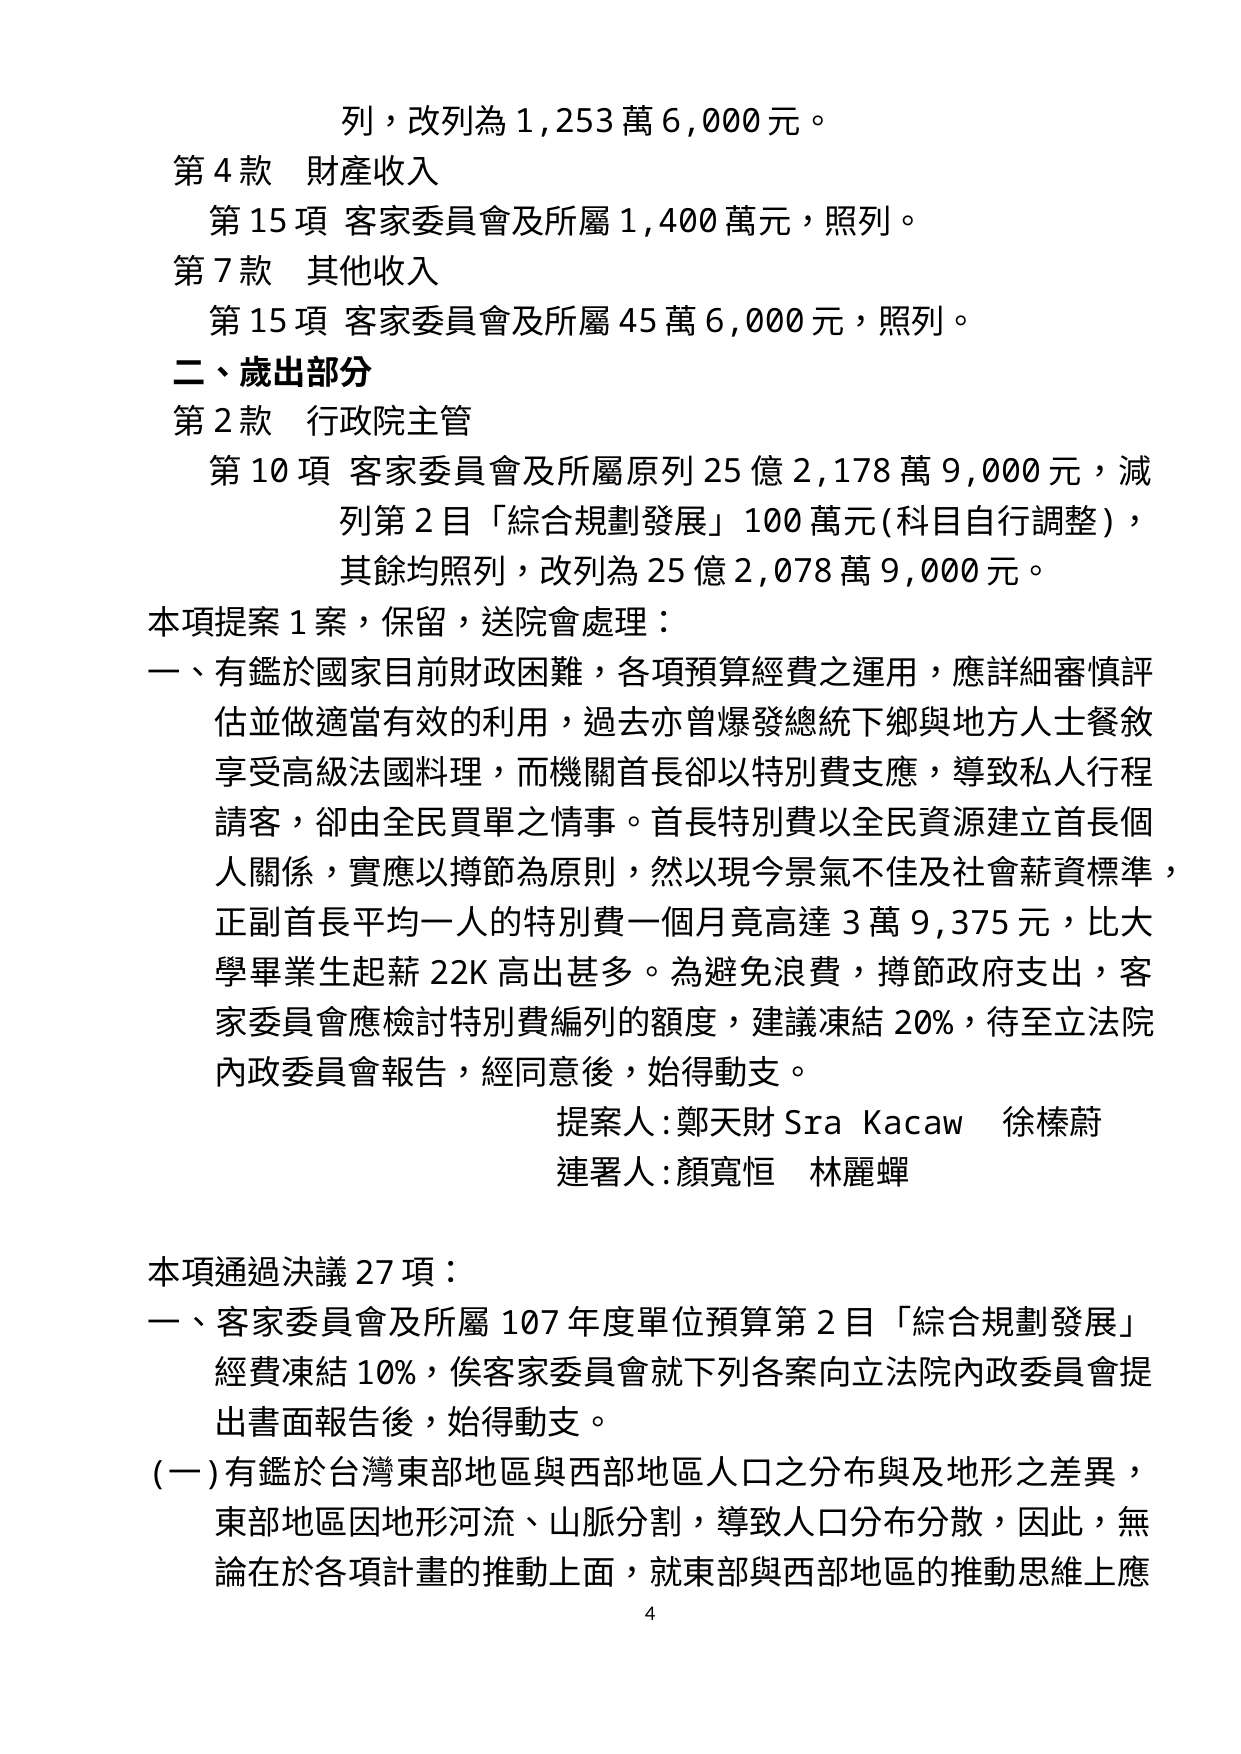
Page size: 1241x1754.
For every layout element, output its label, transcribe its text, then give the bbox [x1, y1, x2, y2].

text 本項通過決議27項： [148, 1244, 1154, 1294]
text 第4款 財產收入 [173, 144, 1152, 194]
text 本項提案1案，保留，送院會處理： [148, 594, 1154, 644]
text 第2款 行政院主管 [173, 394, 1152, 444]
text 第15項 客家委員會及所屬45萬6,000元，照列。 [208, 294, 1152, 344]
text 第10項 客家委員會及所屬原列25億2,178萬9,000元，減列第2目「綜合規劃發展」100萬元(科目自行調整)，其餘均照列，改列為25億2,078萬9,000元。 [208, 444, 1152, 594]
text 連署人:顏寬恒 林麗蟬 [148, 1144, 1153, 1194]
text 第7款 其他收入 [173, 244, 1152, 294]
text 二、歲出部分 [173, 344, 1157, 394]
text 一、有鑑於國家目前財政困難，各項預算經費之運用，應詳細審慎評估並做適當有效的利用，過去亦曾爆發總統下鄉與地方人士餐敘享受高級法國料理，而機關首長卻以特別費支應，導致私人行程請客，卻由全民買單之情事。首長特別費以全民資源建立首長個人關係，實應以撙節為原則，然以現今景氣不佳及社會薪資標準，正副首長平均一人的特別費一個月竟高達3萬9,375元，比大學畢業生起薪22K高出甚多。為避免浪費，撙節政府支出，客家委員會應檢討特別費編列的額度，建議凍結20%，待至立法院內政委員會報告，經同意後，始得動支。 [148, 644, 1154, 1094]
text 第15項 客家委員會及所屬1,400萬元，照列。 [208, 194, 1152, 244]
text 提案人:鄭天財Sra Kacaw 徐榛蔚 [148, 1094, 1153, 1144]
text (一)有鑑於台灣東部地區與西部地區人口之分布與及地形之差異，東部地區因地形河流、山脈分割，導致人口分布分散，因此，無論在於各項計畫的推動上面，就東部與西部地區的推動思維上應 [148, 1444, 1153, 1594]
text 一、客家委員會及所屬107年度單位預算第2目「綜合規劃發展」經費凍結10%，俟客家委員會就下列各案向立法院內政委員會提出書面報告後，始得動支。 [148, 1294, 1153, 1444]
text 列，改列為1,253萬6,000元。 [208, 94, 1152, 144]
